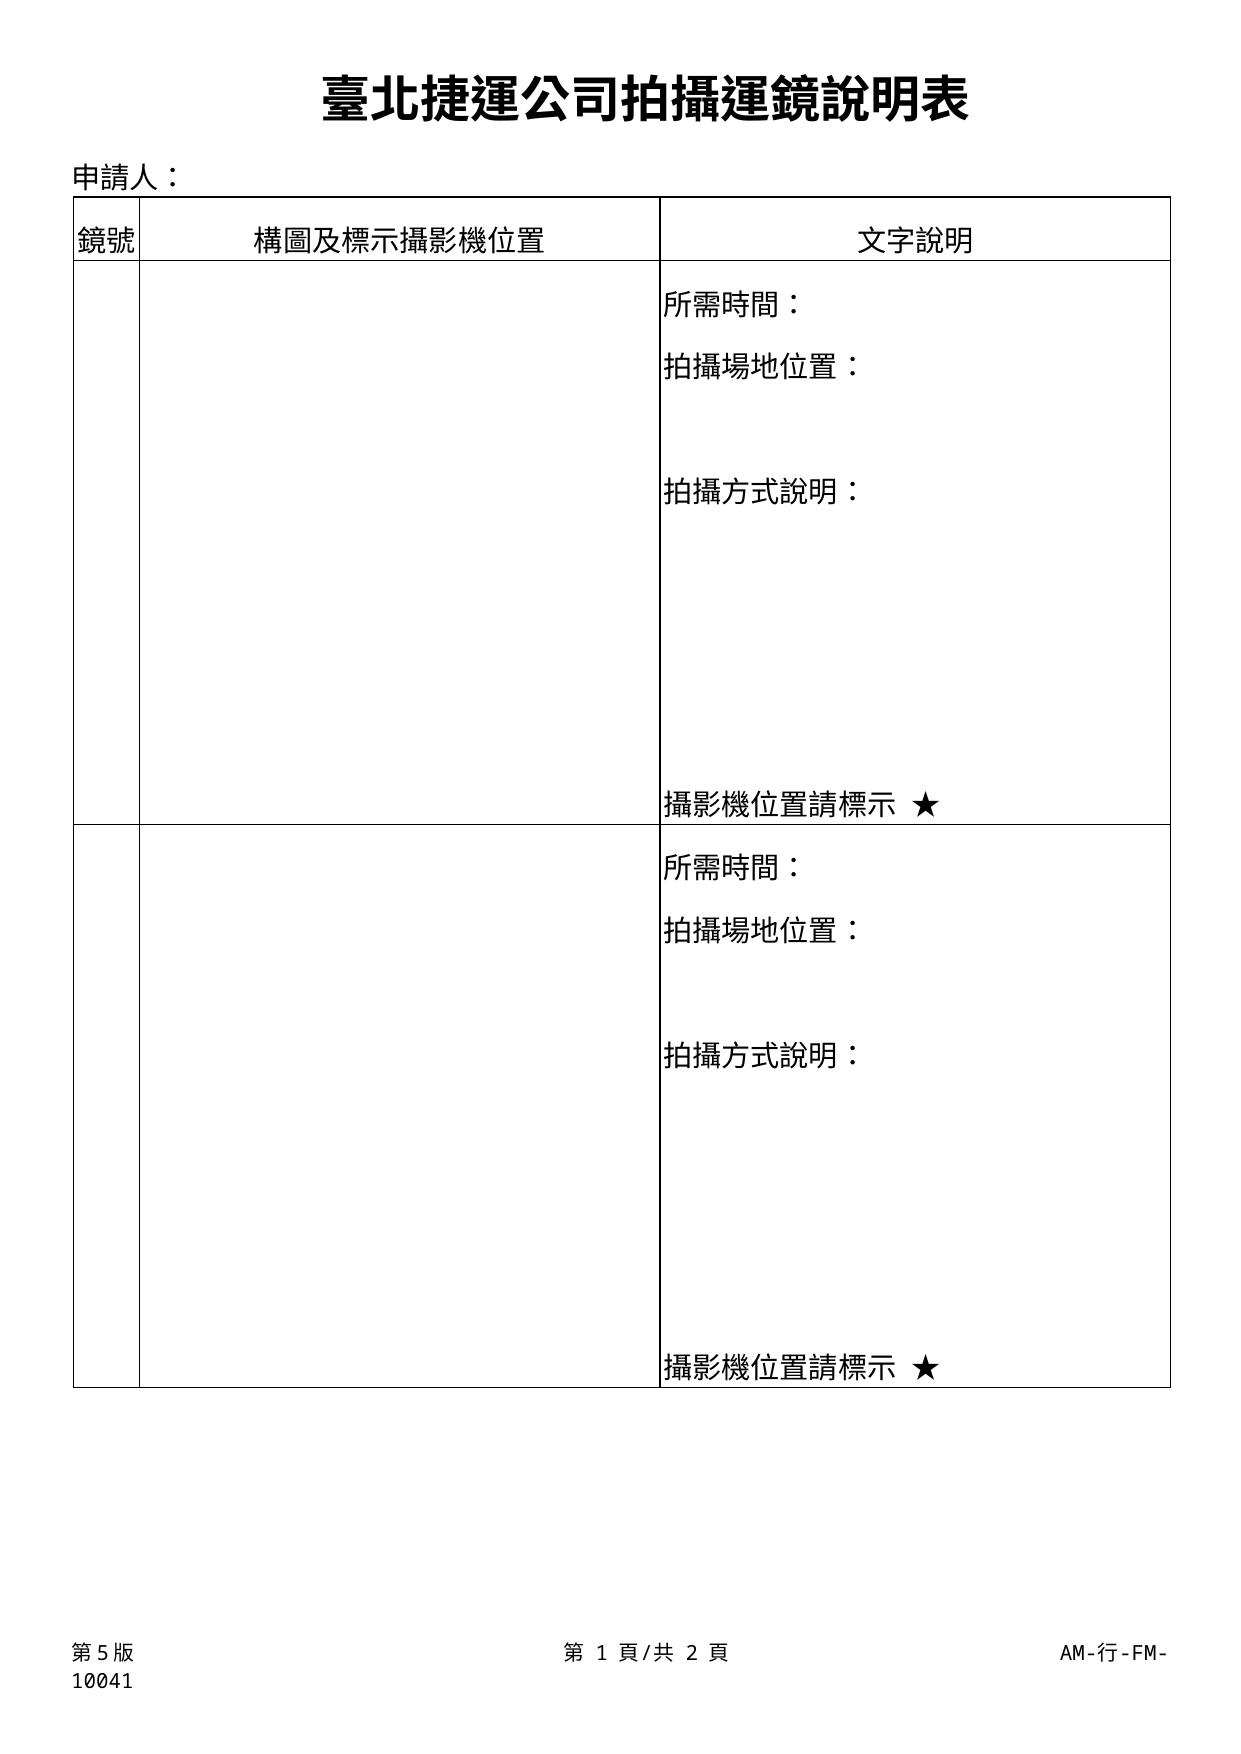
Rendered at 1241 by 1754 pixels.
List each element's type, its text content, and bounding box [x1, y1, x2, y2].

table_cell [74, 825, 139, 1387]
table_cell 所需時間： 拍攝場地位置： 拍攝方式說明： 攝影機位置請標示 ★ [661, 825, 1170, 1387]
text 申請人： [71, 134, 1169, 196]
table_cell [74, 261, 139, 823]
table_header 文字說明 [661, 198, 1170, 260]
table_header 鏡號 [74, 198, 139, 260]
table_header 構圖及標示攝影機位置 [140, 198, 659, 260]
table_cell [140, 825, 659, 1387]
table_cell 所需時間： 拍攝場地位置： 拍攝方式說明： 攝影機位置請標示 ★ [661, 261, 1170, 823]
table_cell [140, 261, 659, 823]
